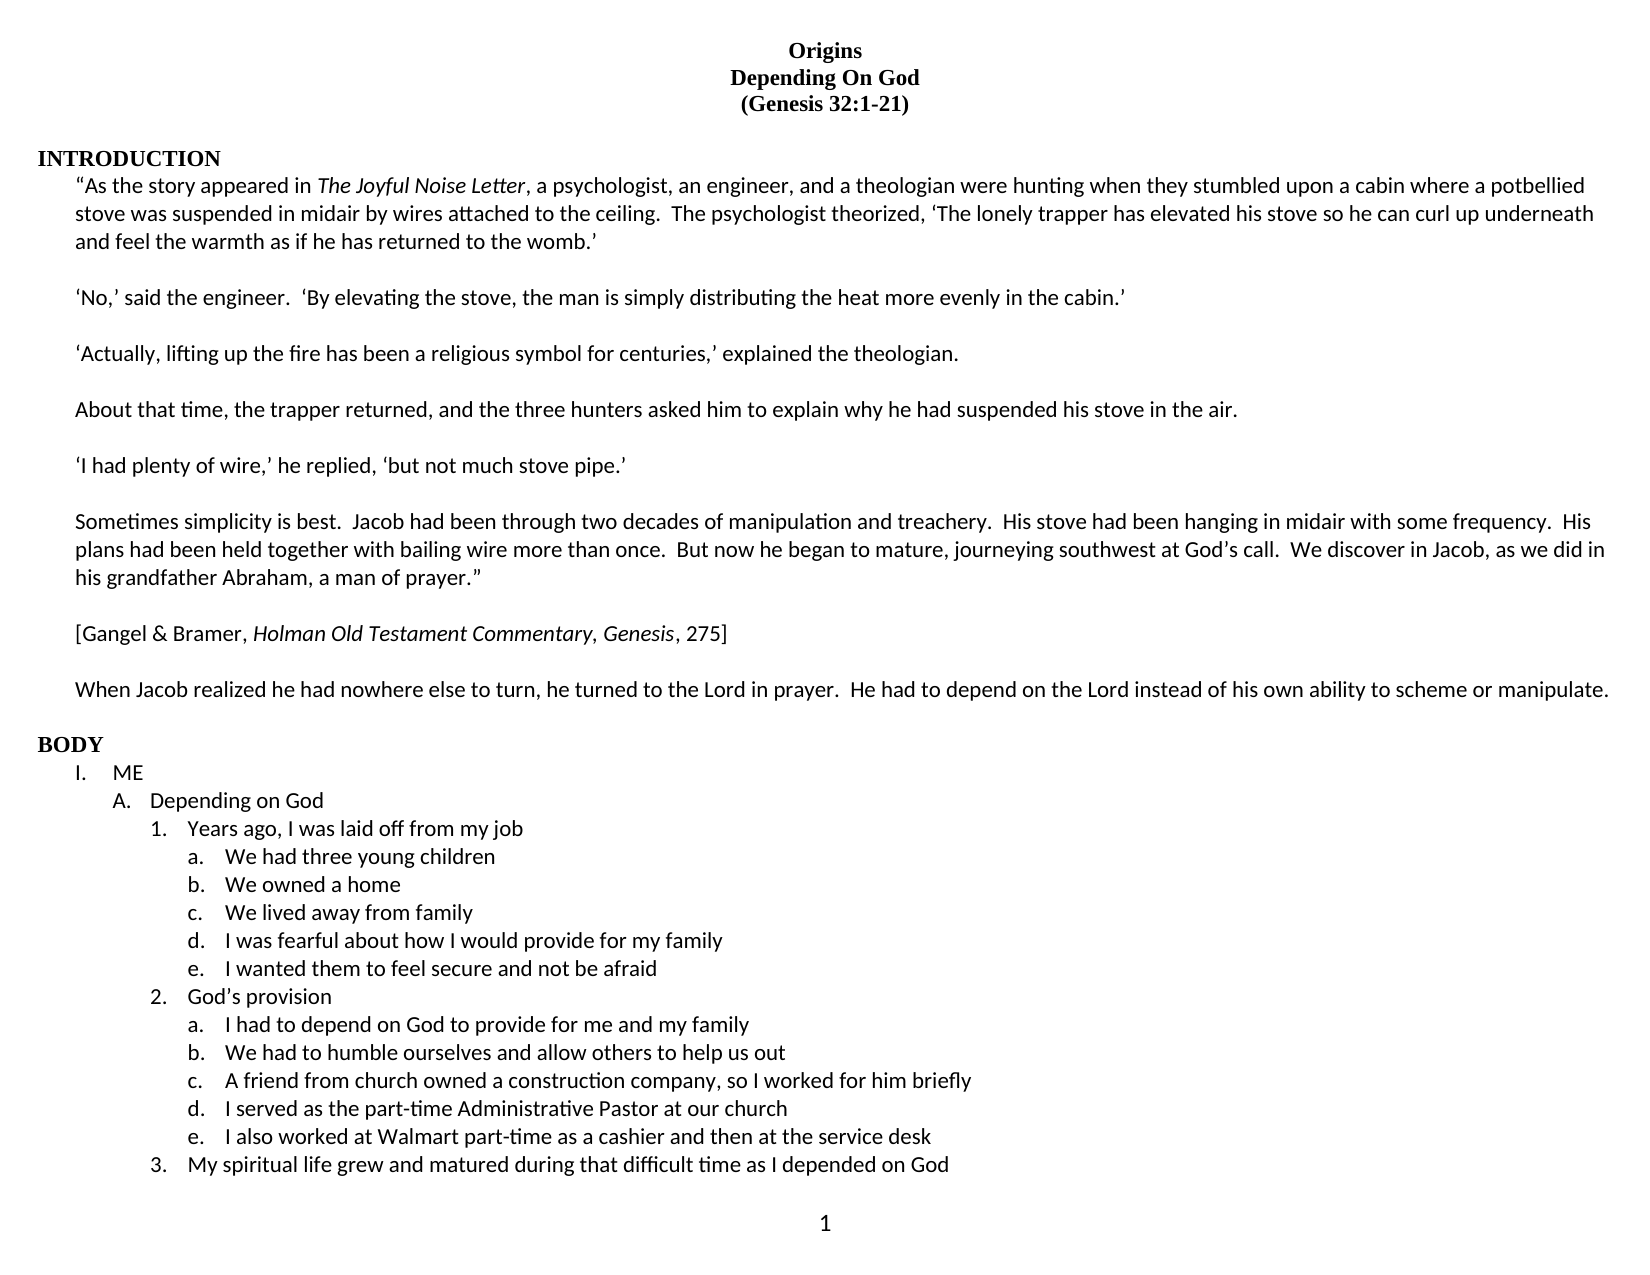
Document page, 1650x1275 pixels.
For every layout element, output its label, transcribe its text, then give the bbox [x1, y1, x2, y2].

text [Gangel & Bramer, Holman Old Testament Commentary, Genesis, 275] [75, 619, 1612, 647]
list We owned a home [187, 870, 1612, 898]
text Sometimes simplicity is best. Jacob had been through two decades of manipulation and treachery. His stove had been hanging in midair with some frequency. His plans had been held together with bailing wire more than once. But now he began to mature, journeying southwest at God’s call. We discover in Jacob, as we did in his grandfather Abraham, a man of prayer.” [75, 507, 1612, 591]
list We had to humble ourselves and allow others to help us out [187, 1038, 1612, 1066]
list I was fearful about how I would provide for my family [187, 926, 1612, 954]
text ‘Actually, lifting up the fire has been a religious symbol for centuries,’ explained the theologian. [75, 339, 1612, 367]
text “As the story appeared in The Joyful Noise Letter, a psychologist, an engineer, and a theologian were hunting when they stumbled upon a cabin where a potbellied stove was suspended in midair by wires attached to the ceiling. The psychologist theorized, ‘The lonely trapper has elevated his stove so he can curl up underneath and feel the warmth as if he has returned to the womb.’ [75, 171, 1612, 255]
list We had three young children [187, 842, 1612, 870]
text Origins [37, 37, 1612, 64]
list ME [75, 758, 1612, 786]
list A friend from church owned a construction company, so I worked for him briefly [187, 1066, 1612, 1094]
list I also worked at Walmart part-time as a cashier and then at the service desk [187, 1122, 1612, 1150]
list Depending on God [112, 786, 1612, 814]
list Years ago, I was laid off from my job [150, 814, 1612, 842]
text About that time, the trapper returned, and the three hunters asked him to explain why he had suspended his stove in the air. [75, 395, 1612, 423]
list My spiritual life grew and matured during that difficult time as I depended on God [150, 1150, 1612, 1178]
text BODY [37, 731, 1612, 758]
text (Genesis 32:1-21) [37, 90, 1612, 117]
text When Jacob realized he had nowhere else to turn, he turned to the Lord in prayer. He had to depend on the Lord instead of his own ability to scheme or manipulate. [75, 675, 1612, 703]
list I had to depend on God to provide for me and my family [187, 1010, 1612, 1038]
text ‘I had plenty of wire,’ he replied, ‘but not much stove pipe.’ [75, 451, 1612, 479]
list I served as the part-time Administrative Pastor at our church [187, 1094, 1612, 1122]
list I wanted them to feel secure and not be afraid [187, 954, 1612, 982]
text Depending On God [37, 64, 1612, 90]
text ‘No,’ said the engineer. ‘By elevating the stove, the man is simply distributing the heat more evenly in the cabin.’ [75, 283, 1612, 311]
list We lived away from family [187, 898, 1612, 926]
list God’s provision [150, 982, 1612, 1010]
text INTRODUCTION [37, 144, 1612, 171]
